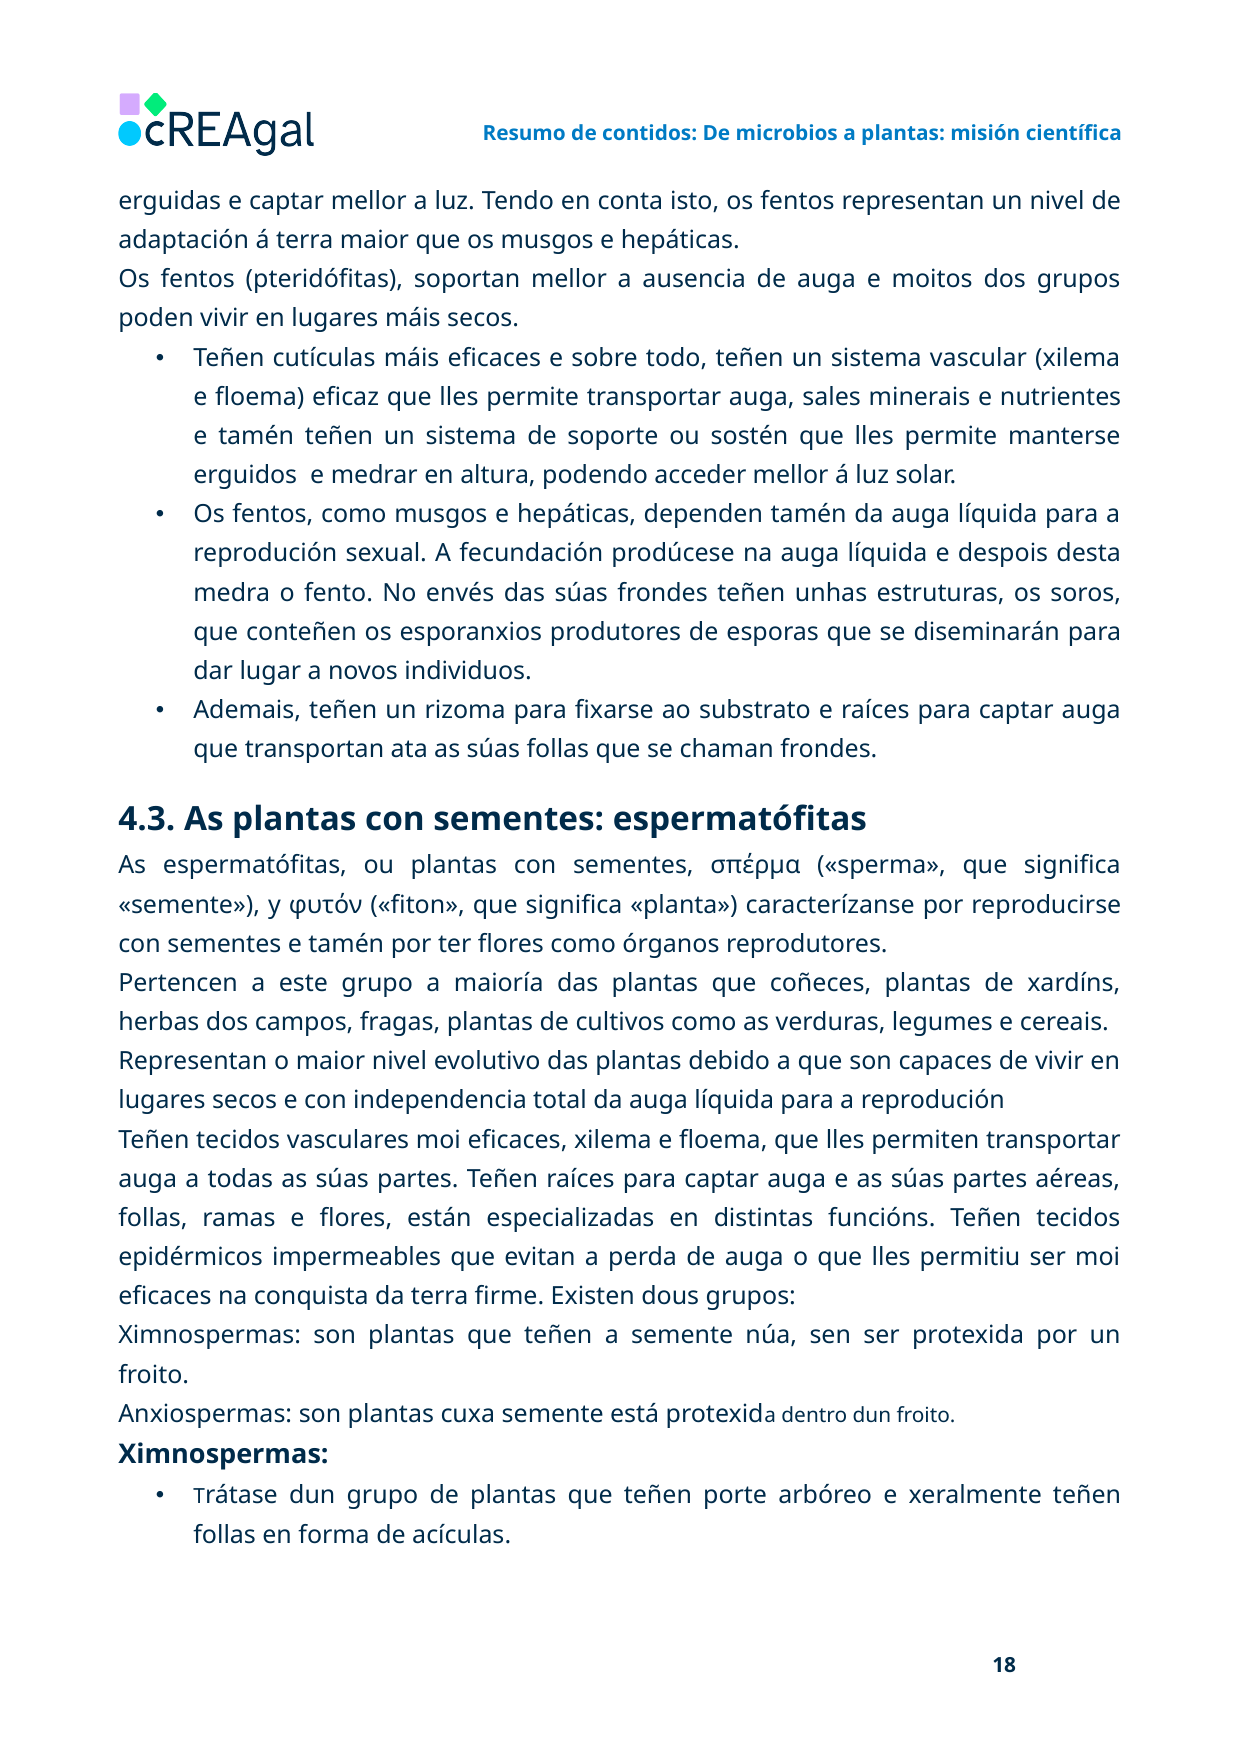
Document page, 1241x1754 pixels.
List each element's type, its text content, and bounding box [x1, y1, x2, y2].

text Teñen tecidos vasculares moi eficaces, xilema e floema, que lles permiten transportar auga a todas as súas partes. Teñen raíces para captar auga e as súas partes aéreas, follas, ramas e flores, están especializadas en distintas funcións. Teñen tecidos epidérmicos impermeables que evitan a perda de auga o que lles permitiu ser moi eficaces na conquista da terra firme. Existen dous grupos: [118, 1121, 1122, 1312]
text Os fentos (pteridófitas), soportan mellor a ausencia de auga e moitos dos grupos poden vivir en lugares máis secos. [118, 261, 1122, 334]
text erguidas e captar mellor a luz. Tendo en conta isto, os fentos representan un nivel de adaptación á terra maior que os musgos e hepáticas. [118, 182, 1122, 256]
text Ximnospermas: son plantas que teñen a semente núa, sen ser protexida por un froito. [118, 1317, 1122, 1390]
text Representan o maior nivel evolutivo das plantas debido a que son capaces de vivir en lugares secos e con independencia total da auga líquida para a reprodución [118, 1043, 1122, 1116]
text Anxiospermas: son plantas cuxa semente está protexida dentro dun froito. [118, 1396, 1122, 1429]
list Trátase dun grupo de plantas que teñen porte arbóreo e xeralmente teñen follas en forma de acículas. [156, 1477, 1122, 1550]
text Pertencen a este grupo a maioría das plantas que coñeces, plantas de xardíns, herbas dos campos, fragas, plantas de cultivos como as verduras, legumes e cereais. [118, 965, 1122, 1038]
subtitle 4.3. As plantas con sementes: espermatófitas [118, 795, 1122, 840]
list Ademais, teñen un rizoma para fixarse ao substrato e raíces para captar auga que transportan ata as súas follas que se chaman frondes. [156, 692, 1122, 765]
list Teñen cutículas máis eficaces e sobre todo, teñen un sistema vascular (xilema e floema) eficaz que lles permite transportar auga, sales minerais e nutrientes e tamén teñen un sistema de soporte ou sostén que lles permite manterse erguidos e medrar en altura, podendo acceder mellor á luz solar. [156, 339, 1122, 491]
list Os fentos, como musgos e hepáticas, dependen tamén da auga líquida para a reprodución sexual. A fecundación prodúcese na auga líquida e despois desta medra o fento. No envés das súas frondes teñen unhas estruturas, os soros, que conteñen os esporanxios produtores de esporas que se diseminarán para dar lugar a novos individuos. [156, 496, 1122, 687]
text As espermatófitas, ou plantas con sementes, σπέρμα («sperma», que significa «semente»), y φυτόν («fiton», que significa «planta») caracterízanse por reproducirse con sementes e tamén por ter flores como órganos reprodutores. [118, 847, 1122, 959]
text Ximnospermas: [118, 1435, 1122, 1472]
